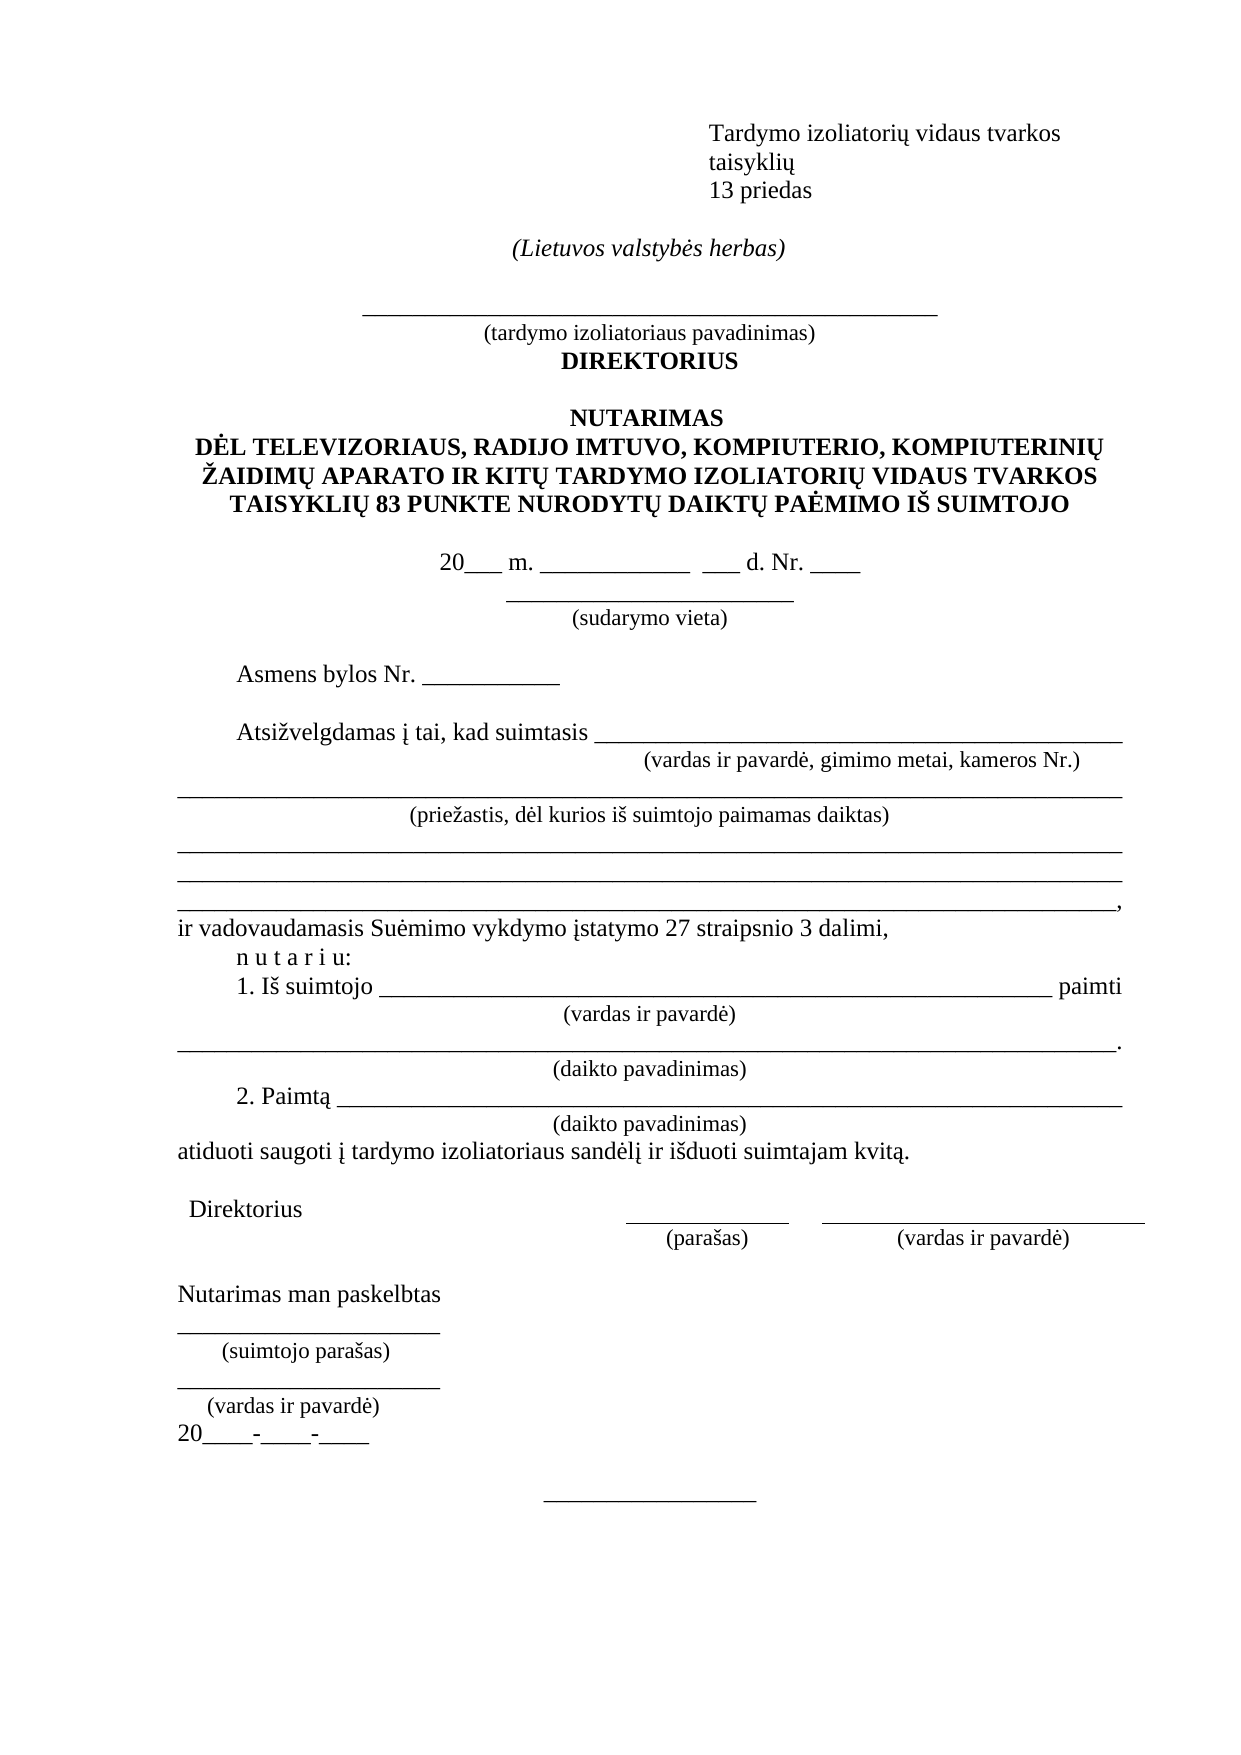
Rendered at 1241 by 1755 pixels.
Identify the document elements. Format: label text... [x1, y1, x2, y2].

table_cell (parašas) [626, 1224, 788, 1251]
table_header [822, 1194, 1145, 1223]
text NUTARIMAS [177, 403, 1122, 432]
text _____________________ [177, 1308, 452, 1337]
text 13 priedas [177, 176, 1122, 204]
text _ [177, 856, 1122, 881]
text (tardymo izoliatoriaus pavadinimas) [177, 319, 1122, 346]
text 20___ m. ____________ ___ d. Nr. ____ [177, 547, 1122, 576]
text _ . [177, 1026, 1122, 1055]
text (suimtojo parašas) [177, 1337, 452, 1363]
table_header [789, 1194, 822, 1223]
text (daikto pavadinimas) [177, 1055, 1122, 1081]
text DĖL TELEVIZORIAUS, RADIJO IMTUVO, KOMPIUTERIO, KOMPIUTERINIŲ ŽAIDIMŲ APARATO IR KITŲ TARDYMO IZOLIATORIŲ VIDAUS TVARKOS TAISYKLIŲ 83 PUNKTE NURODYTŲ DAIKTŲ PAĖMIMO IŠ SUIMTOJO [177, 432, 1122, 518]
text (sudarymo vieta) [177, 604, 1122, 631]
text 1. Iš suimtojo paimti [177, 971, 1122, 1000]
text Atsižvelgdamas į tai, kad suimtasis [177, 717, 1122, 746]
text 20____-____-____ [177, 1418, 1122, 1447]
text Tardymo izoliatorių vidaus tvarkos [177, 118, 1122, 147]
table_header Direktorius [177, 1194, 626, 1223]
text _ [177, 772, 1122, 797]
text Nutarimas man paskelbtas [177, 1279, 1122, 1308]
text _________________ [177, 1476, 1122, 1504]
table_cell (vardas ir pavardė) [822, 1224, 1145, 1251]
table_header [626, 1194, 788, 1223]
text 2. Paimtą [177, 1081, 1122, 1110]
text nutariu: [177, 942, 1122, 971]
text ir vadovaudamasis Suėmimo vykdymo įstatymo 27 straipsnio 3 dalimi, [177, 913, 1122, 942]
text (priežastis, dėl kurios iš suimtojo paimamas daiktas) [177, 801, 1122, 827]
text _ , [177, 885, 1122, 913]
text (vardas ir pavardė) [177, 1392, 452, 1418]
text (daikto pavadinimas) [177, 1110, 1122, 1136]
text DIREKTORIUS [177, 346, 1122, 374]
text _______________________ [177, 576, 1122, 604]
text Asmens bylos Nr. ___________ [177, 659, 1122, 688]
table_cell [789, 1223, 822, 1251]
table_cell [177, 1223, 626, 1251]
text atiduoti saugoti į tardymo izoliatoriaus sandėlį ir išduoti suimtajam kvitą. [177, 1136, 1122, 1165]
text ______________________________________________ [177, 291, 1122, 319]
text _ [177, 827, 1122, 852]
text _____________________ [177, 1363, 452, 1392]
text (vardas ir pavardė, gimimo metai, kameros Nr.) [602, 746, 1122, 772]
text taisyklių [177, 147, 1122, 176]
text (vardas ir pavardė) [177, 1000, 1122, 1026]
text (Lietuvos valstybės herbas) [177, 233, 1122, 262]
